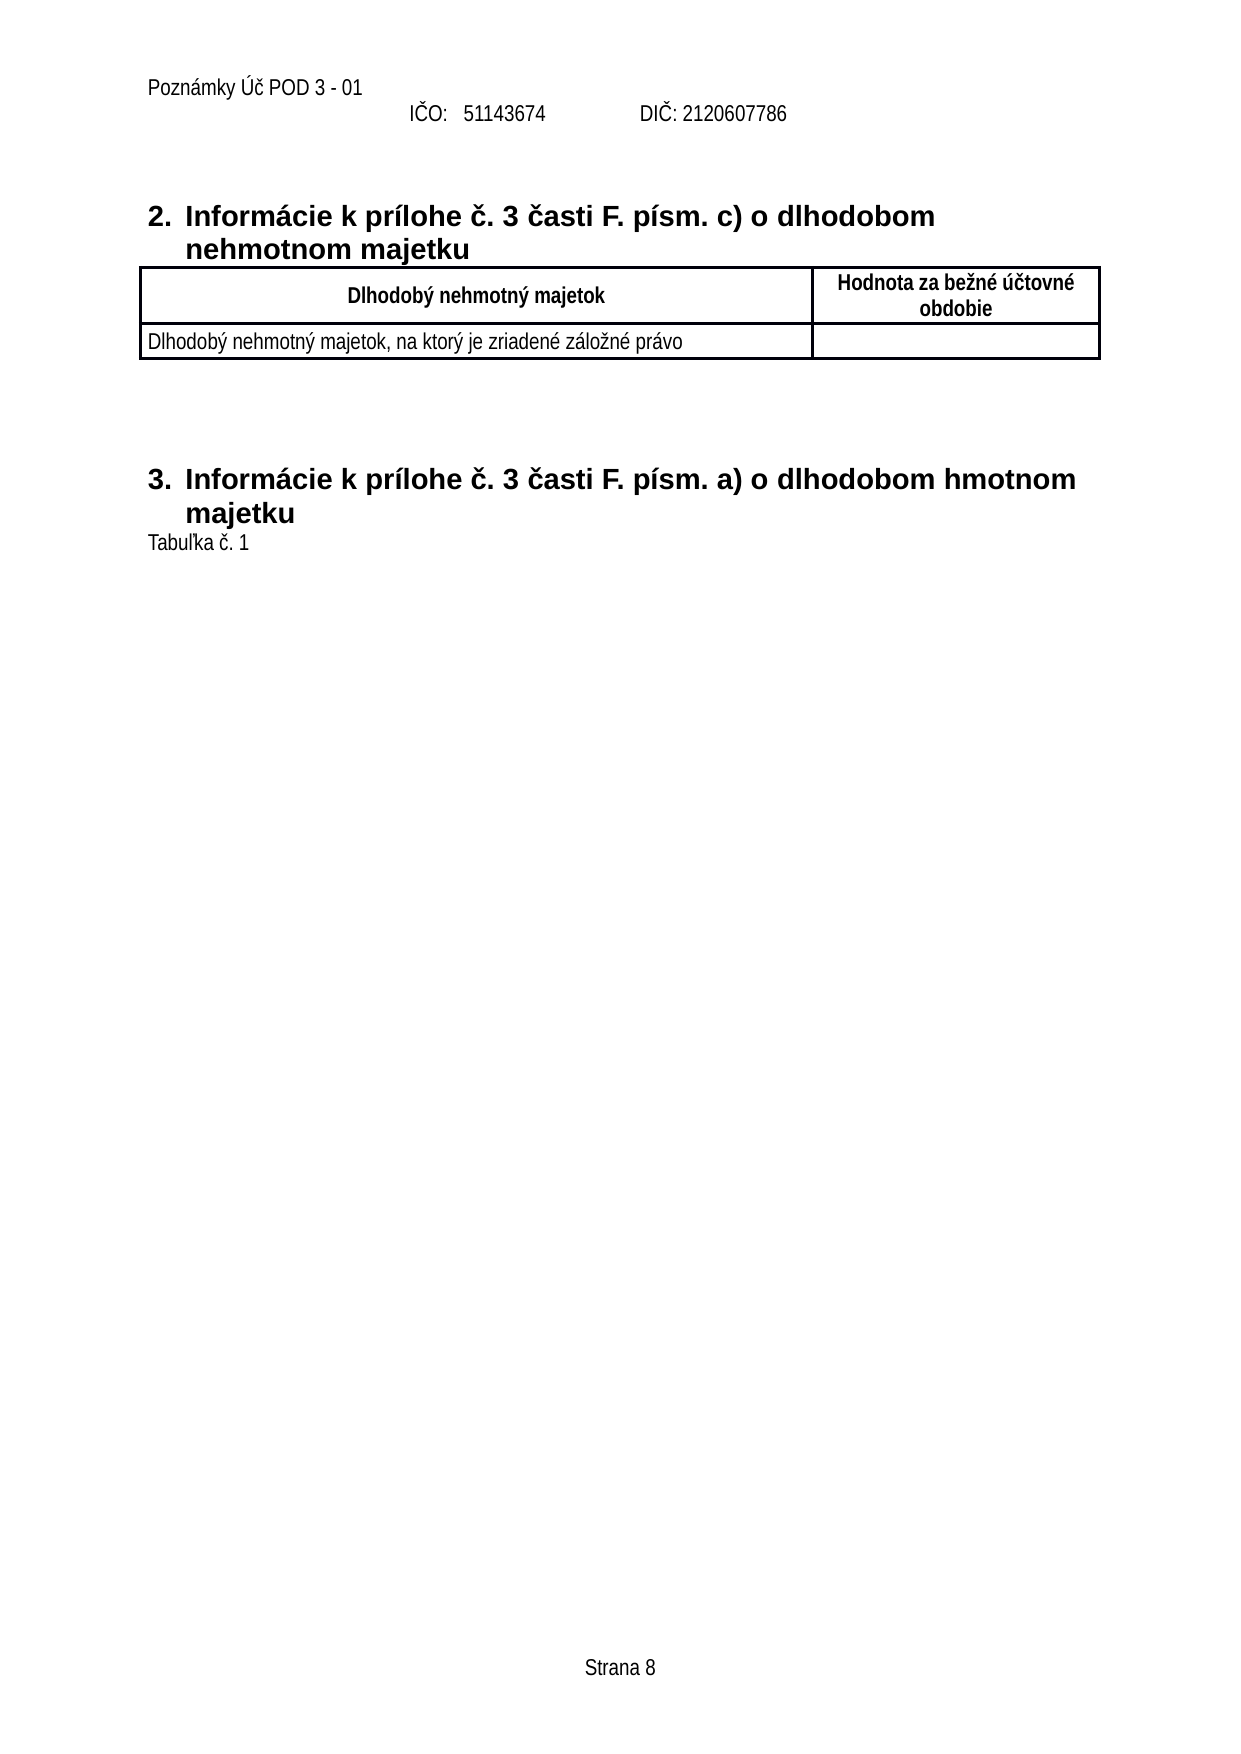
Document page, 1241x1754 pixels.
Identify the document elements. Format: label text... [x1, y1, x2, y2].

table_cell Dlhodobý nehmotný majetok, na ktorý je zriadené záložné právo [142, 325, 811, 357]
table_cell [814, 325, 1098, 357]
title Informácie k prílohe č. 3 časti F. písm. a) o dlhodobom hmotnom majetku [148, 462, 1092, 529]
table_header Hodnota za bežné účtovné obdobie [814, 269, 1098, 322]
title Informácie k prílohe č. 3 časti F. písm. c) o dlhodobom nehmotnom majetku [148, 199, 1092, 266]
table_header Dlhodobý nehmotný majetok [142, 269, 811, 322]
text Tabuľka č. 1 [148, 529, 1092, 556]
